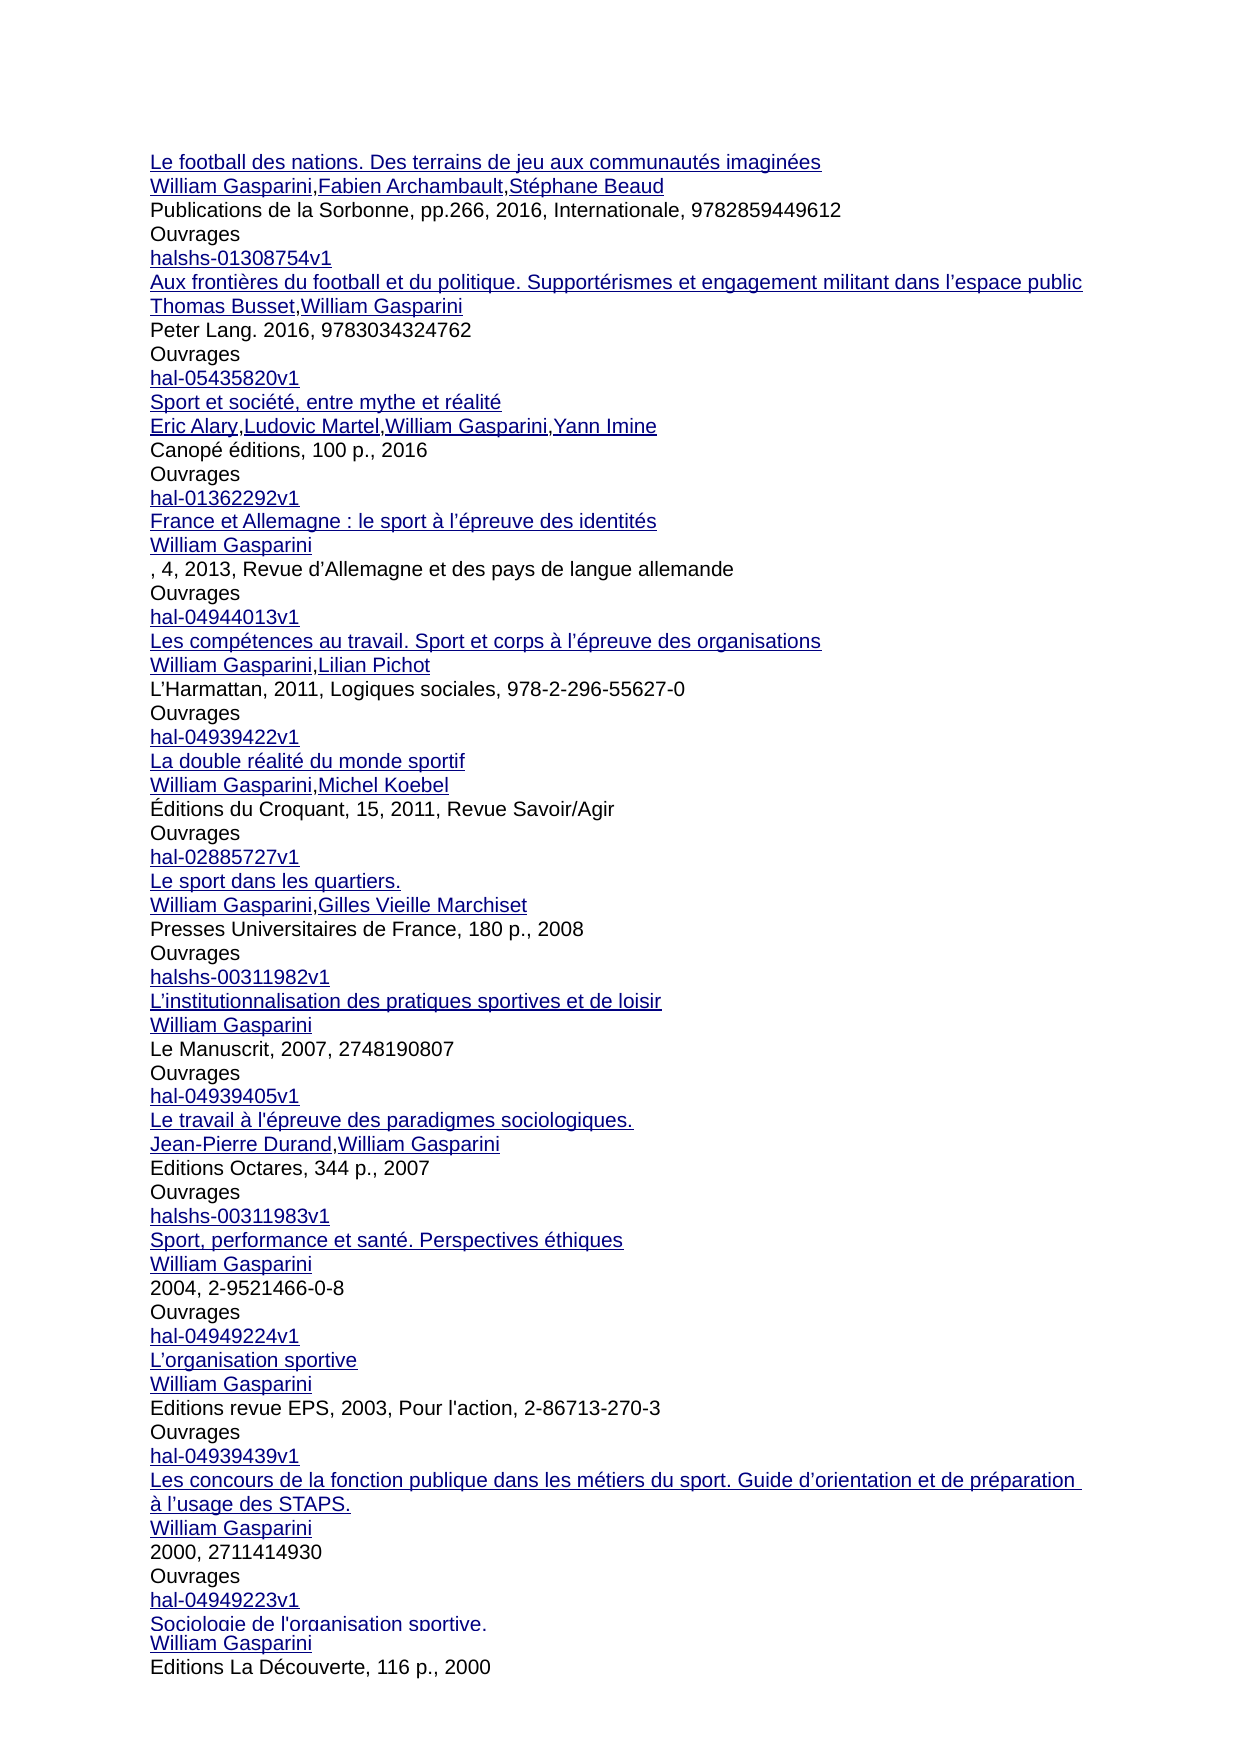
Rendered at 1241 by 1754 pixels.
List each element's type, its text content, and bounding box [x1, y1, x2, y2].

table_cell L’organisation sportive William Gasparini Editions revue EPS, 2003, Pour l'action, 2-86713-270-3 Ouvrages hal-04939439v1 [150, 1348, 1090, 1468]
table_cell L’institutionnalisation des pratiques sportives et de loisir William Gasparini Le Manuscrit, 2007, 2748190807 Ouvrages hal-04939405v1 [150, 989, 1090, 1108]
table_cell Le sport dans les quartiers. William Gasparini,Gilles Vieille Marchiset Presses Universitaires de France, 180 p., 2008 Ouvrages halshs-00311982v1 [150, 869, 1090, 988]
table_cell Sociologie de l'organisation sportive. William Gasparini Editions La Découverte, 116 p., 2000 [150, 1611, 1090, 1679]
table_cell Les compétences au travail. Sport et corps à l’épreuve des organisations William Gasparini,Lilian Pichot L’Harmattan, 2011, Logiques sociales, 978-2-296-55627-0 Ouvrages hal-04939422v1 [150, 629, 1090, 749]
table_cell Les concours de la fonction publique dans les métiers du sport. Guide d’orientation et de préparation à l’usage des STAPS. William Gasparini 2000, 2711414930 Ouvrages hal-04949223v1 [150, 1468, 1090, 1611]
table_cell Le travail à l'épreuve des paradigmes sociologiques. Jean-Pierre Durand,William Gasparini Editions Octares, 344 p., 2007 Ouvrages halshs-00311983v1 [150, 1108, 1090, 1228]
table_cell Le football des nations. Des terrains de jeu aux communautés imaginées William Gasparini,Fabien Archambault,Stéphane Beaud Publications de la Sorbonne, pp.266, 2016, Internationale, 9782859449612 Ouvrages halshs-01308754v1 [150, 150, 1090, 270]
table_cell Aux frontières du football et du politique. Supportérismes et engagement militant dans l’espace public Thomas Busset,William Gasparini Peter Lang. 2016, 9783034324762 Ouvrages hal-05435820v1 [150, 270, 1090, 389]
table_cell Sport, performance et santé. Perspectives éthiques William Gasparini 2004, 2-9521466-0-8 Ouvrages hal-04949224v1 [150, 1228, 1090, 1348]
table_cell France et Allemagne : le sport à l’épreuve des identités William Gasparini , 4, 2013, Revue d’Allemagne et des pays de langue allemande Ouvrages hal-04944013v1 [150, 509, 1090, 629]
table_cell Sport et société, entre mythe et réalité Eric Alary,Ludovic Martel,William Gasparini,Yann Imine Canopé éditions, 100 p., 2016 Ouvrages hal-01362292v1 [150, 390, 1090, 509]
table_cell La double réalité du monde sportif William Gasparini,Michel Koebel Éditions du Croquant, 15, 2011, Revue Savoir/Agir Ouvrages hal-02885727v1 [150, 749, 1090, 869]
